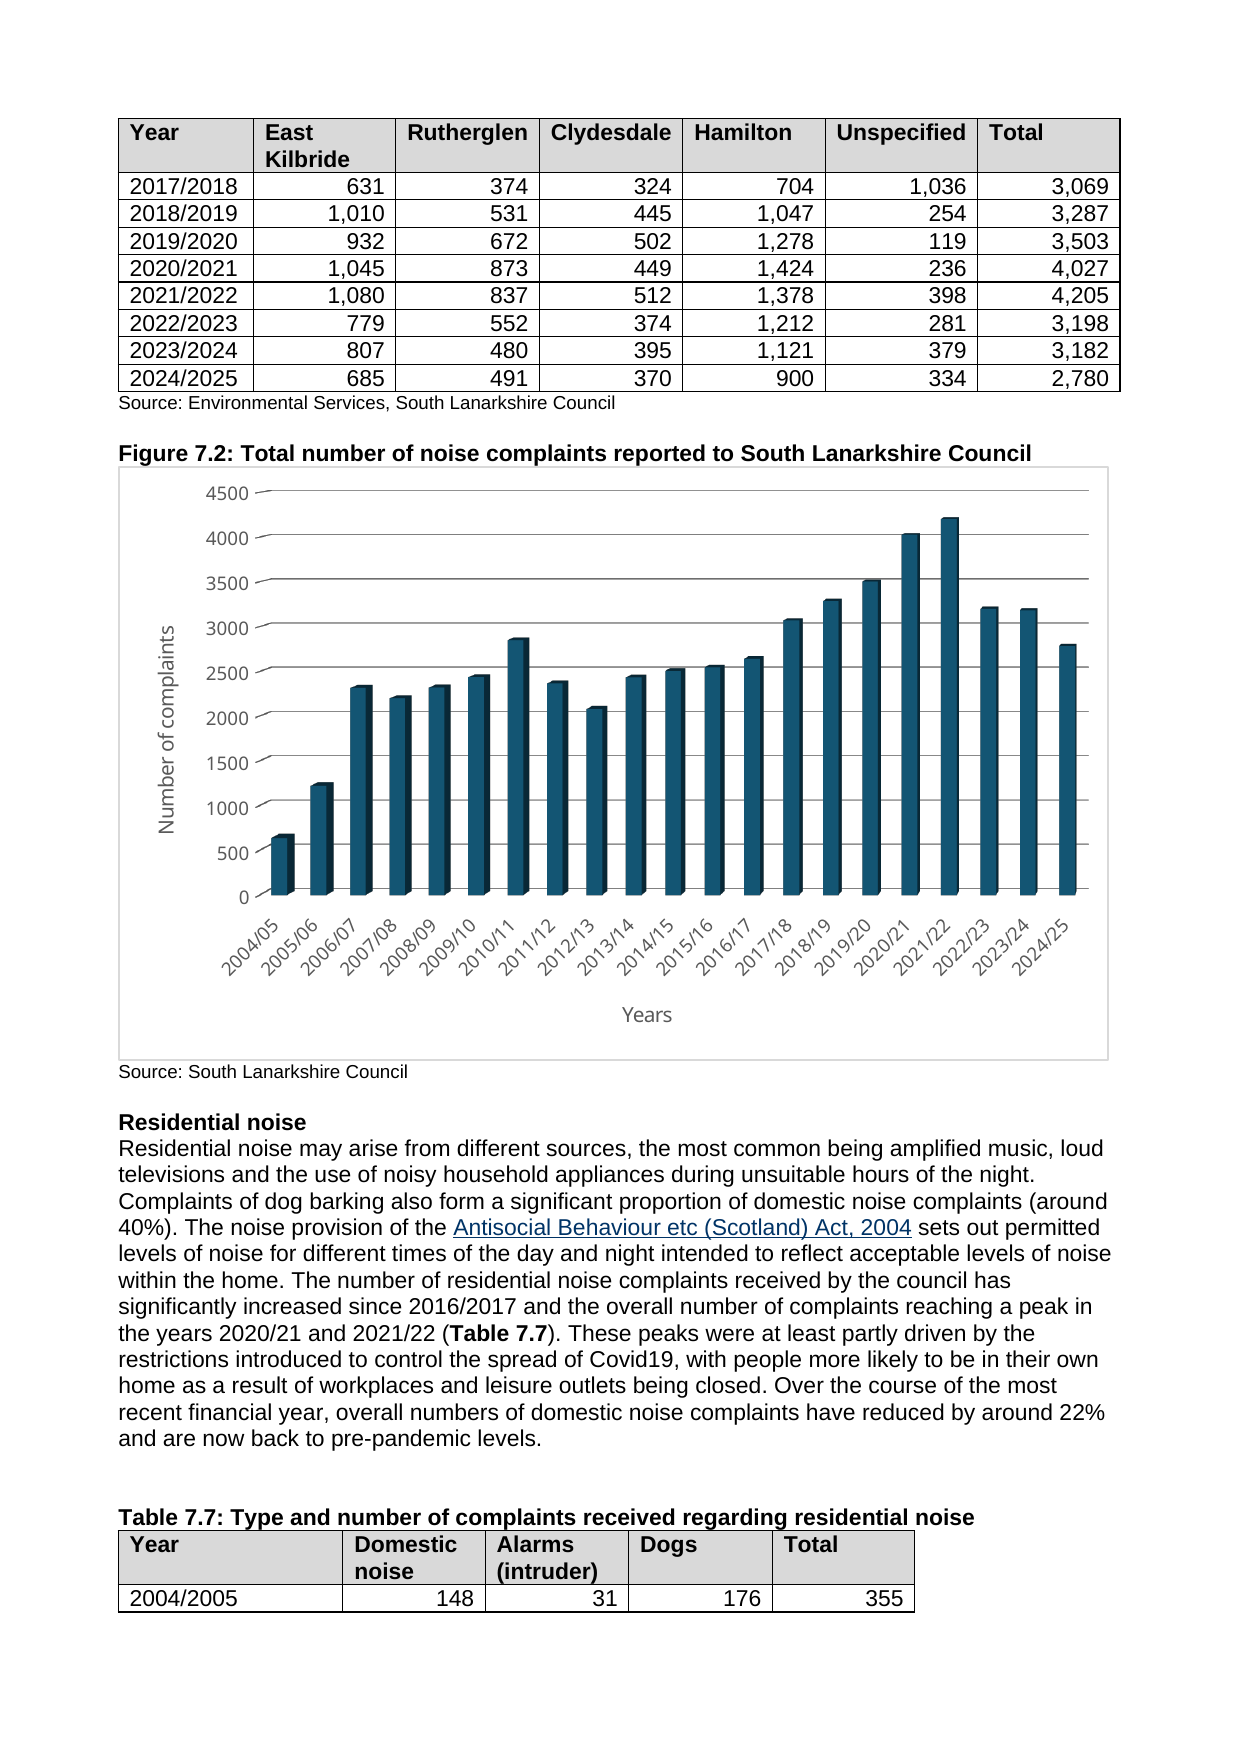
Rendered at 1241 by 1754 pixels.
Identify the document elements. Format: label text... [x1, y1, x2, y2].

table_cell 837 [396, 283, 539, 309]
table_cell 324 [540, 173, 682, 199]
table_cell 531 [396, 200, 539, 227]
table_cell 4,027 [978, 255, 1119, 281]
text Table 7.7: Type and number of complaints received regarding residential noise [118, 1504, 1122, 1530]
table_cell 379 [826, 337, 977, 364]
table_cell 2023/2024 [119, 337, 253, 364]
table_header Year [119, 119, 253, 172]
table_cell 2018/2019 [119, 200, 253, 227]
table_cell 3,287 [978, 200, 1119, 227]
table_header Total [773, 1531, 914, 1584]
table_cell 704 [683, 173, 825, 199]
text Figure 7.2: Total number of noise complaints reported to South Lanarkshire Council [118, 440, 1122, 466]
table_cell 1,378 [683, 283, 825, 309]
table_cell 119 [826, 228, 977, 254]
table_cell 631 [254, 173, 395, 199]
table_cell 2019/2020 [119, 228, 253, 254]
table_cell 807 [254, 337, 395, 364]
table_cell 281 [826, 310, 977, 336]
table_cell 2020/2021 [119, 255, 253, 281]
table_header Clydesdale [540, 119, 682, 172]
table_cell 1,036 [826, 173, 977, 199]
table_cell 236 [826, 255, 977, 281]
table_cell 512 [540, 283, 682, 309]
table_cell 1,278 [683, 228, 825, 254]
table_cell 445 [540, 200, 682, 227]
table_cell 374 [396, 173, 539, 199]
table_cell 148 [343, 1585, 485, 1611]
table_cell 2017/2018 [119, 173, 253, 199]
table_cell 370 [540, 365, 682, 391]
table_cell 355 [773, 1585, 914, 1611]
table_cell 395 [540, 337, 682, 364]
table_header Domestic noise [343, 1531, 485, 1584]
table_cell 398 [826, 283, 977, 309]
table_header Hamilton [683, 119, 825, 172]
table_cell 779 [254, 310, 395, 336]
table_cell 2021/2022 [119, 283, 253, 309]
text Residential noise may arise from different sources, the most common being amplified music, loud televisions and the use of noisy household appliances during unsuitable hours of the night. Complaints of dog barking also form a significant proportion of domestic noise complaints (around 40%). The noise provision of the Antisocial Behaviour etc (Scotland) Act, 2004 sets out permitted levels of noise for different times of the day and night intended to reflect acceptable levels of noise within the home. The number of residential noise complaints received by the council has significantly increased since 2016/2017 and the overall number of complaints reaching a peak in the years 2020/21 and 2021/22 (Table 7.7). These peaks were at least partly driven by the restrictions introduced to control the spread of Covid19, with people more likely to be in their own home as a result of workplaces and leisure outlets being closed. Over the course of the most recent financial year, overall numbers of domestic noise complaints have reduced by around 22% and are now back to pre-pandemic levels. [118, 1135, 1122, 1451]
text Source: South Lanarkshire Council [118, 1061, 1122, 1082]
table_header Unspecified [826, 119, 977, 172]
table_cell 3,198 [978, 310, 1119, 336]
table_cell 502 [540, 228, 682, 254]
table_cell 31 [486, 1585, 628, 1611]
table_cell 334 [826, 365, 977, 391]
table_cell 480 [396, 337, 539, 364]
table_cell 449 [540, 255, 682, 281]
table_header Total [978, 119, 1119, 172]
table_cell 2022/2023 [119, 310, 253, 336]
table_cell 491 [396, 365, 539, 391]
table_cell 1,080 [254, 283, 395, 309]
table_cell 3,503 [978, 228, 1119, 254]
table_cell 374 [540, 310, 682, 336]
table_cell 176 [629, 1585, 772, 1611]
table_cell 1,212 [683, 310, 825, 336]
table_header Alarms (intruder) [486, 1531, 628, 1584]
table_cell 672 [396, 228, 539, 254]
table_cell 2,780 [978, 365, 1119, 391]
table_cell 1,121 [683, 337, 825, 364]
table_cell 4,205 [978, 283, 1119, 309]
table_cell 2024/2025 [119, 365, 253, 391]
table_cell 254 [826, 200, 977, 227]
table_cell 552 [396, 310, 539, 336]
text Source: Environmental Services, South Lanarkshire Council [118, 392, 1122, 414]
table_cell 685 [254, 365, 395, 391]
table_header Dogs [629, 1531, 772, 1584]
table_cell 900 [683, 365, 825, 391]
table_cell 2004/2005 [119, 1585, 342, 1611]
table_cell 3,069 [978, 173, 1119, 199]
table_cell 932 [254, 228, 395, 254]
table_cell 3,182 [978, 337, 1119, 364]
table_cell 873 [396, 255, 539, 281]
table_cell 1,047 [683, 200, 825, 227]
text Residential noise [118, 1109, 1122, 1135]
table_cell 1,045 [254, 255, 395, 281]
table_cell 1,424 [683, 255, 825, 281]
table_header Year [119, 1531, 342, 1584]
table_header East Kilbride [254, 119, 395, 172]
table_cell 1,010 [254, 200, 395, 227]
table_header Rutherglen [396, 119, 539, 172]
